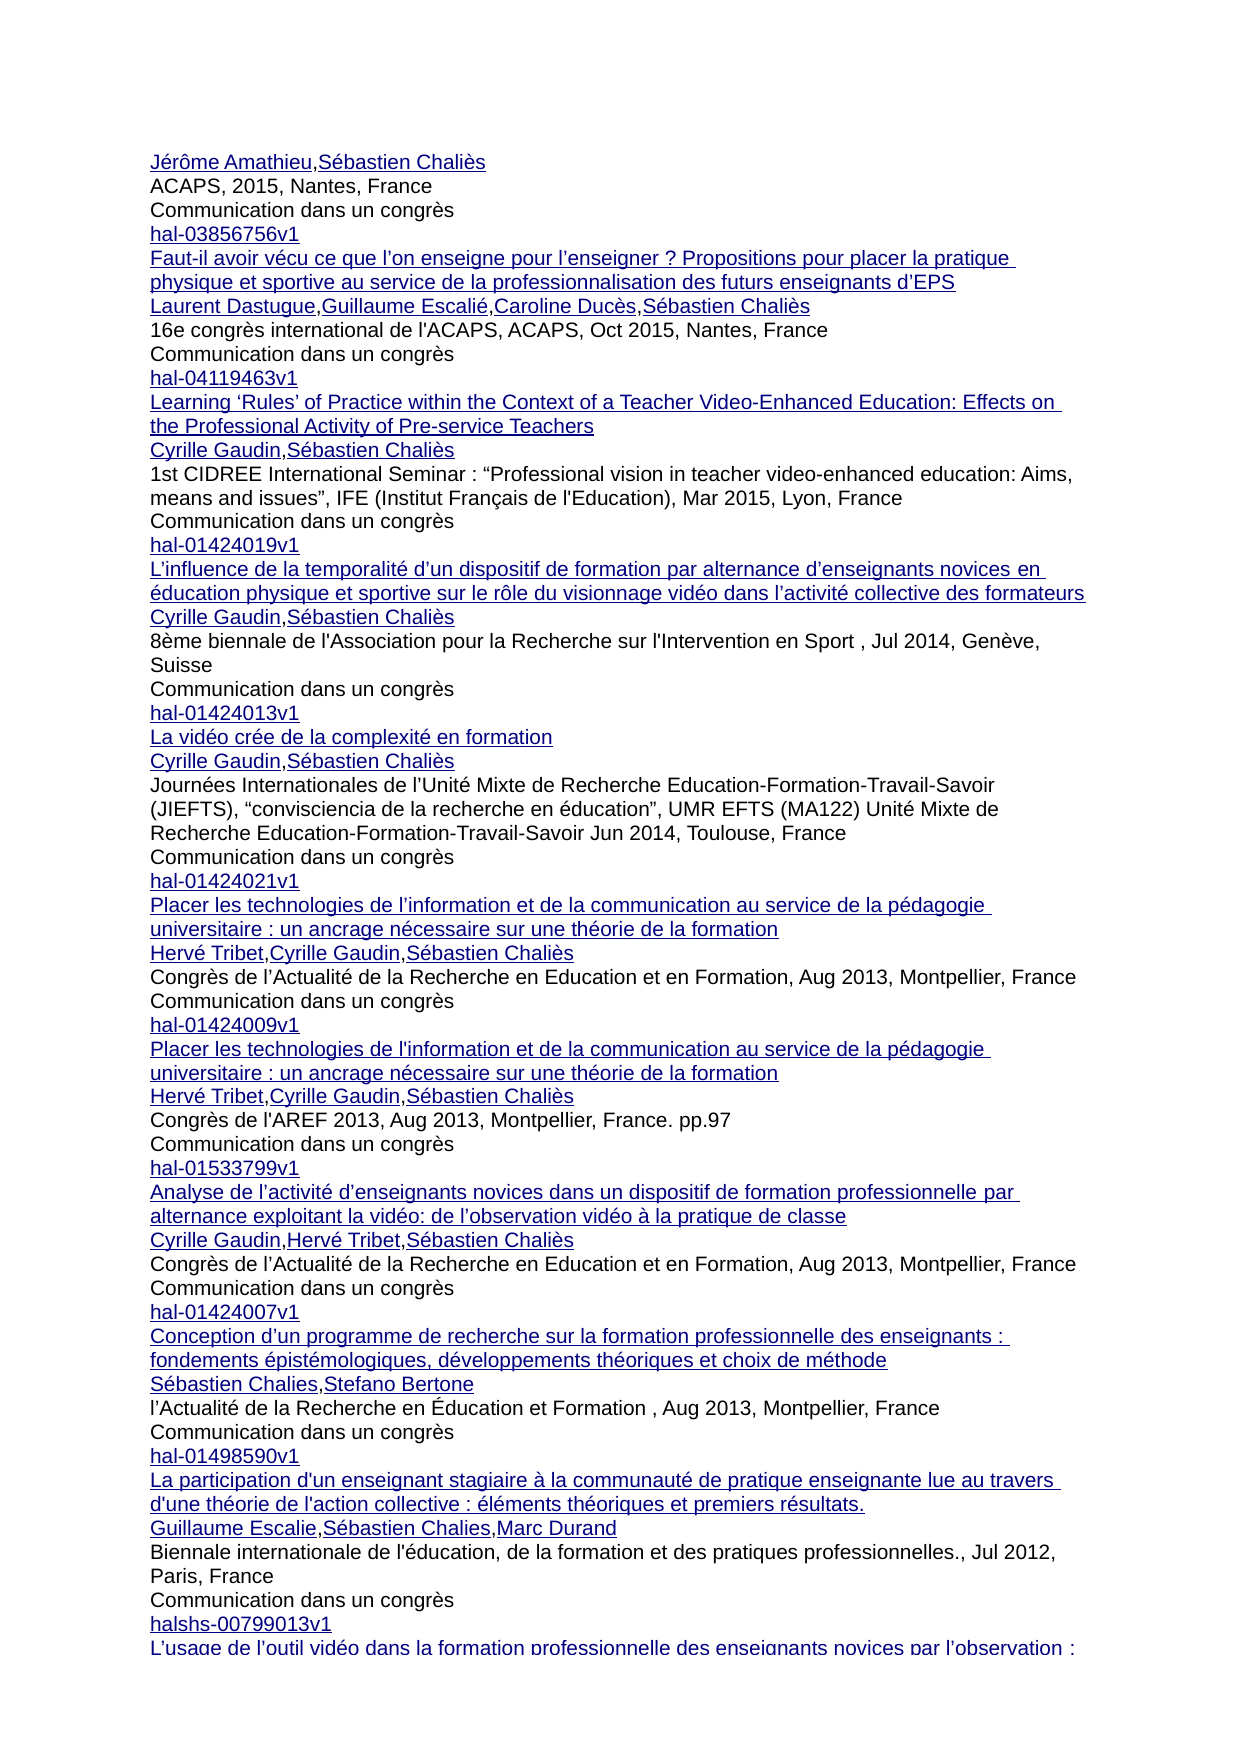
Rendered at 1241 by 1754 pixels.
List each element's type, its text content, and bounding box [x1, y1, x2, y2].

table_cell La vidéo crée de la complexité en formation Cyrille Gaudin,Sébastien Chaliès Journées Internationales de l’Unité Mixte de Recherche Education-Formation-Travail-Savoir (JIEFTS), “convisciencia de la recherche en éducation”, UMR EFTS (MA122) Unité Mixte de Recherche Education-Formation-Travail-Savoir Jun 2014, Toulouse, France Communication dans un congrès hal-01424021v1 [150, 725, 1090, 893]
table_cell Placer les technologies de l’information et de la communication au service de la pédagogie universitaire : un ancrage nécessaire sur une théorie de la formation Hervé Tribet,Cyrille Gaudin,Sébastien Chaliès Congrès de l’Actualité de la Recherche en Education et en Formation, Aug 2013, Montpellier, France Communication dans un congrès hal-01424009v1 [150, 893, 1090, 1036]
table_cell Analyse de l’activité d’enseignants novices dans un dispositif de formation professionnelle par alternance exploitant la vidéo: de l’observation vidéo à la pratique de classe Cyrille Gaudin,Hervé Tribet,Sébastien Chaliès Congrès de l’Actualité de la Recherche en Education et en Formation, Aug 2013, Montpellier, France Communication dans un congrès hal-01424007v1 [150, 1180, 1090, 1324]
table_cell Conception d’un programme de recherche sur la formation professionnelle des enseignants : fondements épistémologiques, développements théoriques et choix de méthode Sébastien Chalies,Stefano Bertone l’Actualité de la Recherche en Éducation et Formation , Aug 2013, Montpellier, France Communication dans un congrès hal-01498590v1 [150, 1324, 1090, 1468]
table_cell Faut-il avoir vécu ce que l’on enseigne pour l’enseigner ? Propositions pour placer la pratique physique et sportive au service de la professionnalisation des futurs enseignants d’EPS Laurent Dastugue,Guillaume Escalié,Caroline Ducès,Sébastien Chaliès 16e congrès international de l'ACAPS, ACAPS, Oct 2015, Nantes, France Communication dans un congrès hal-04119463v1 [150, 246, 1090, 389]
table_cell L’usage de l’outil vidéo dans la formation professionnelle des enseignants novices par l’observation : [150, 1635, 1090, 1655]
table_cell Learning ‘Rules’ of Practice within the Context of a Teacher Video-Enhanced Education: Effects on the Professional Activity of Pre-service Teachers Cyrille Gaudin,Sébastien Chaliès 1st CIDREE International Seminar : “Professional vision in teacher video-enhanced education: Aims, means and issues”, IFE (Institut Français de l'Education), Mar 2015, Lyon, France Communication dans un congrès hal-01424019v1 [150, 390, 1090, 557]
table_cell Jérôme Amathieu,Sébastien Chaliès ACAPS, 2015, Nantes, France Communication dans un congrès hal-03856756v1 [150, 150, 1090, 246]
table_cell L’influence de la temporalité d’un dispositif de formation par alternance d’enseignants novices en éducation physique et sportive sur le rôle du visionnage vidéo dans l’activité collective des formateurs Cyrille Gaudin,Sébastien Chaliès 8ème biennale de l'Association pour la Recherche sur l'Intervention en Sport , Jul 2014, Genève, Suisse Communication dans un congrès hal-01424013v1 [150, 557, 1090, 725]
table_cell La participation d'un enseignant stagiaire à la communauté de pratique enseignante lue au travers d'une théorie de l'action collective : éléments théoriques et premiers résultats. Guillaume Escalie,Sébastien Chalies,Marc Durand Biennale internationale de l'éducation, de la formation et des pratiques professionnelles., Jul 2012, Paris, France Communication dans un congrès halshs-00799013v1 [150, 1468, 1090, 1635]
table_cell Placer les technologies de l'information et de la communication au service de la pédagogie universitaire : un ancrage nécessaire sur une théorie de la formation Hervé Tribet,Cyrille Gaudin,Sébastien Chaliès Congrès de l'AREF 2013, Aug 2013, Montpellier, France. pp.97 Communication dans un congrès hal-01533799v1 [150, 1036, 1090, 1180]
